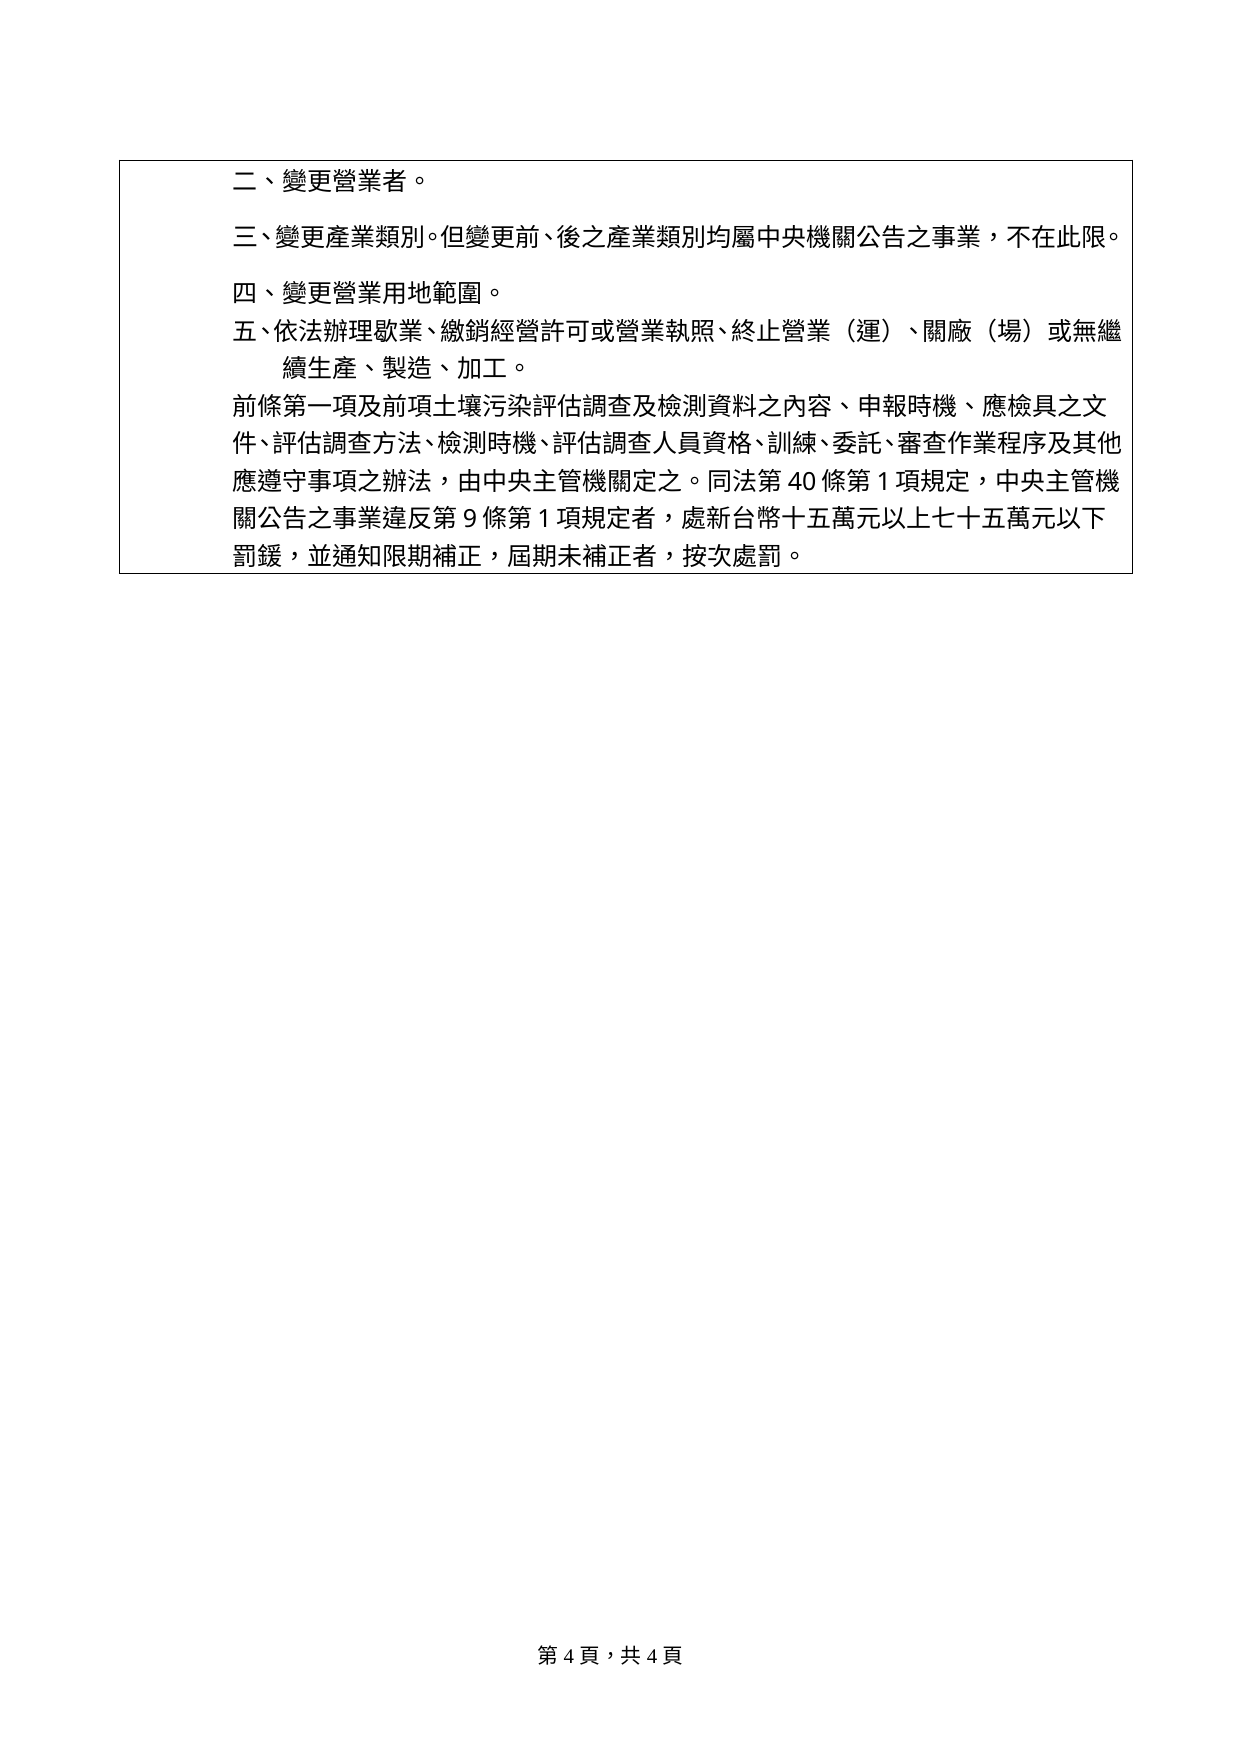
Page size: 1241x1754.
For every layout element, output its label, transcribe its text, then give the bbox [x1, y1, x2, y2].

table_cell 二、變更營業者。 三、變更產業類別。但變更前、後之產業類別均屬中央機關公告之事業，不在此限。 四、變更營業用地範圍。 五、依法辦理歇業、繳銷經營許可或營業執照、終止營業（運）、關廠（場）或無繼續生產、製造、加工。 前條第一項及前項土壤污染評估調查及檢測資料之內容、申報時機、應檢具之文件、評估調查方法、檢測時機、評估調查人員資格、訓練、委託、審查作業程序及其他應遵守事項之辦法，由中央主管機關定之。同法第40條第1項規定，中央主管機關公告之事業違反第9條第1項規定者，處新台幣十五萬元以上七十五萬元以下罰鍰，並通知限期補正，屆期未補正者，按次處罰。 [120, 161, 1132, 573]
